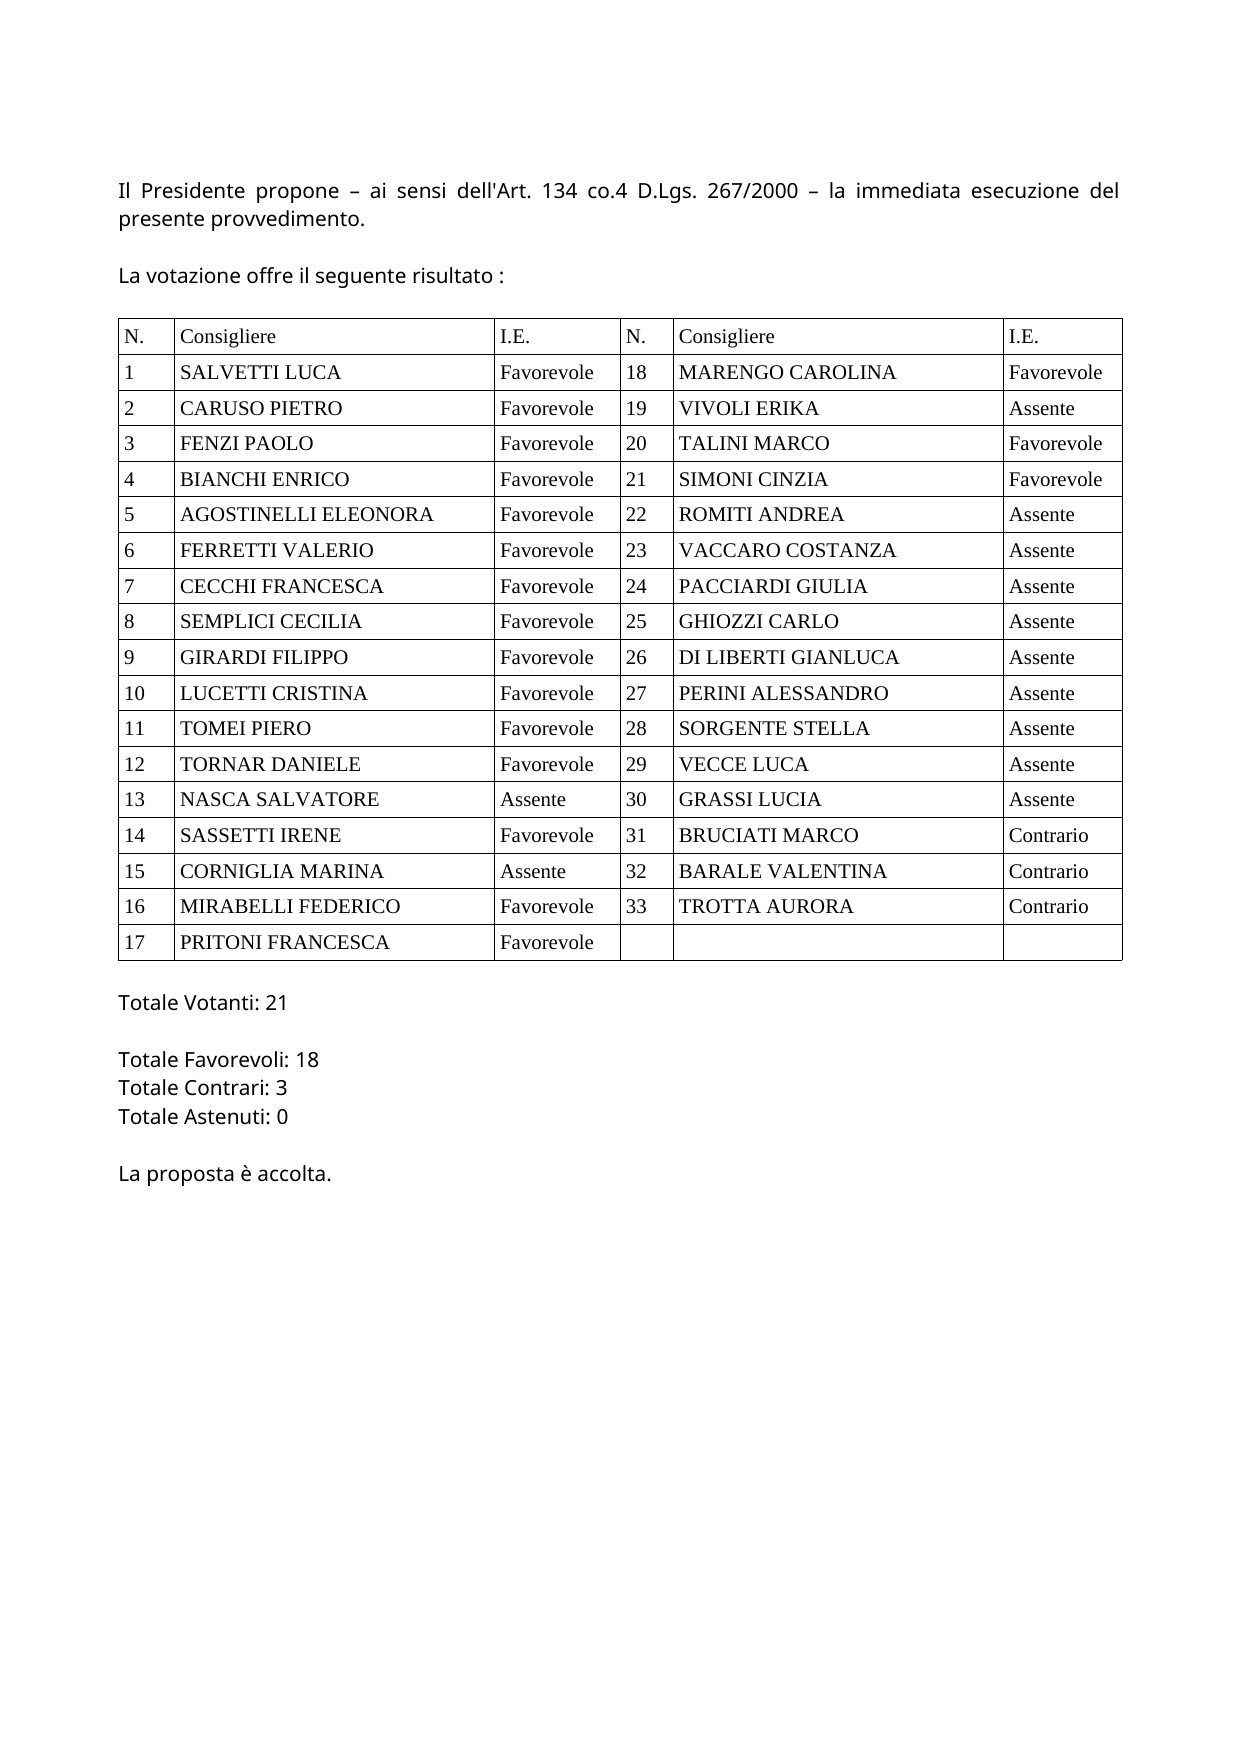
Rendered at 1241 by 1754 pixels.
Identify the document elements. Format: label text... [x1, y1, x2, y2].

table_header I.E. [495, 319, 620, 354]
table_cell Assente [1004, 676, 1122, 710]
table_cell BIANCHI ENRICO [175, 462, 494, 496]
table_cell FENZI PAOLO [175, 426, 494, 461]
table_cell 24 [621, 569, 673, 603]
table_cell Assente [1004, 533, 1122, 568]
text Totale Astenuti: 0 [118, 1102, 1122, 1130]
table_cell Favorevole [495, 676, 620, 710]
table_cell PRITONI FRANCESCA [175, 925, 494, 959]
table_cell Favorevole [495, 462, 620, 496]
table_cell NASCA SALVATORE [175, 782, 494, 817]
table_cell PACCIARDI GIULIA [674, 569, 1003, 603]
table_cell 9 [119, 640, 174, 674]
table_cell 17 [119, 925, 174, 959]
table_cell Contrario [1004, 818, 1122, 853]
table_cell Favorevole [495, 640, 620, 674]
table_cell 30 [621, 782, 673, 817]
table_cell 27 [621, 676, 673, 710]
table_cell Favorevole [495, 747, 620, 781]
table_header Consigliere [674, 319, 1003, 354]
table_cell Contrario [1004, 854, 1122, 888]
table_cell 19 [621, 391, 673, 425]
table_cell Favorevole [495, 497, 620, 532]
table_cell VIVOLI ERIKA [674, 391, 1003, 425]
table_cell Assente [495, 782, 620, 817]
table_cell Favorevole [495, 711, 620, 746]
table_cell Favorevole [495, 533, 620, 568]
table_cell 13 [119, 782, 174, 817]
table_cell 26 [621, 640, 673, 674]
table_cell [674, 925, 1003, 959]
table_cell 23 [621, 533, 673, 568]
table_cell 18 [621, 355, 673, 389]
table_cell 10 [119, 676, 174, 710]
table_cell 3 [119, 426, 174, 461]
table_cell LUCETTI CRISTINA [175, 676, 494, 710]
table_cell ROMITI ANDREA [674, 497, 1003, 532]
table_cell 32 [621, 854, 673, 888]
table_cell 1 [119, 355, 174, 389]
table_cell Assente [1004, 497, 1122, 532]
table_cell 4 [119, 462, 174, 496]
text Totale Contrari: 3 [118, 1073, 1122, 1102]
table_cell Assente [1004, 711, 1122, 746]
table_cell Assente [1004, 782, 1122, 817]
table_cell TOMEI PIERO [175, 711, 494, 746]
table_cell GHIOZZI CARLO [674, 604, 1003, 639]
table_cell 25 [621, 604, 673, 639]
table_cell Assente [495, 854, 620, 888]
table_cell 11 [119, 711, 174, 746]
table_cell Favorevole [495, 818, 620, 853]
table_header N. [119, 319, 174, 354]
table_cell 2 [119, 391, 174, 425]
table_cell TALINI MARCO [674, 426, 1003, 461]
table_cell SEMPLICI CECILIA [175, 604, 494, 639]
text La votazione offre il seguente risultato : [118, 261, 1122, 290]
table_cell GIRARDI FILIPPO [175, 640, 494, 674]
table_cell 33 [621, 889, 673, 924]
table_cell VACCARO COSTANZA [674, 533, 1003, 568]
table_cell CARUSO PIETRO [175, 391, 494, 425]
table_cell 15 [119, 854, 174, 888]
table_cell TROTTA AURORA [674, 889, 1003, 924]
table_header I.E. [1004, 319, 1122, 354]
table_cell [621, 925, 673, 959]
table_cell 12 [119, 747, 174, 781]
table_cell SASSETTI IRENE [175, 818, 494, 853]
table_cell TORNAR DANIELE [175, 747, 494, 781]
text Totale Favorevoli: 18 [118, 1045, 1122, 1073]
table_cell SORGENTE STELLA [674, 711, 1003, 746]
table_cell Assente [1004, 391, 1122, 425]
table_cell 31 [621, 818, 673, 853]
table_cell Favorevole [495, 391, 620, 425]
table_cell CECCHI FRANCESCA [175, 569, 494, 603]
text Il Presidente propone – ai sensi dell'Art. 134 co.4 D.Lgs. 267/2000 – la immediata esecuzione del presente provvedimento. [118, 176, 1122, 233]
table_cell Assente [1004, 640, 1122, 674]
table_cell Favorevole [495, 889, 620, 924]
table_cell Assente [1004, 747, 1122, 781]
table_cell PERINI ALESSANDRO [674, 676, 1003, 710]
table_cell FERRETTI VALERIO [175, 533, 494, 568]
table_cell Favorevole [495, 604, 620, 639]
table_cell Favorevole [1004, 426, 1122, 461]
table_cell Favorevole [495, 355, 620, 389]
table_cell BARALE VALENTINA [674, 854, 1003, 888]
text Totale Votanti: 21 [118, 988, 1122, 1017]
table_cell Contrario [1004, 889, 1122, 924]
table_cell AGOSTINELLI ELEONORA [175, 497, 494, 532]
table_cell Assente [1004, 569, 1122, 603]
table_cell 21 [621, 462, 673, 496]
table_cell Favorevole [495, 569, 620, 603]
table_cell 29 [621, 747, 673, 781]
table_header Consigliere [175, 319, 494, 354]
table_cell MARENGO CAROLINA [674, 355, 1003, 389]
table_cell SIMONI CINZIA [674, 462, 1003, 496]
table_cell Assente [1004, 604, 1122, 639]
table_cell 6 [119, 533, 174, 568]
table_cell [1004, 925, 1122, 959]
table_cell 20 [621, 426, 673, 461]
table_cell DI LIBERTI GIANLUCA [674, 640, 1003, 674]
table_cell GRASSI LUCIA [674, 782, 1003, 817]
table_cell MIRABELLI FEDERICO [175, 889, 494, 924]
table_cell 22 [621, 497, 673, 532]
table_cell 7 [119, 569, 174, 603]
table_cell Favorevole [495, 426, 620, 461]
table_cell VECCE LUCA [674, 747, 1003, 781]
table_cell Favorevole [1004, 355, 1122, 389]
table_cell 16 [119, 889, 174, 924]
table_cell 8 [119, 604, 174, 639]
text La proposta è accolta. [118, 1159, 1122, 1187]
table_cell 28 [621, 711, 673, 746]
table_cell SALVETTI LUCA [175, 355, 494, 389]
table_cell 5 [119, 497, 174, 532]
table_cell CORNIGLIA MARINA [175, 854, 494, 888]
table_cell 14 [119, 818, 174, 853]
table_cell Favorevole [1004, 462, 1122, 496]
table_cell BRUCIATI MARCO [674, 818, 1003, 853]
table_header N. [621, 319, 673, 354]
table_cell Favorevole [495, 925, 620, 959]
